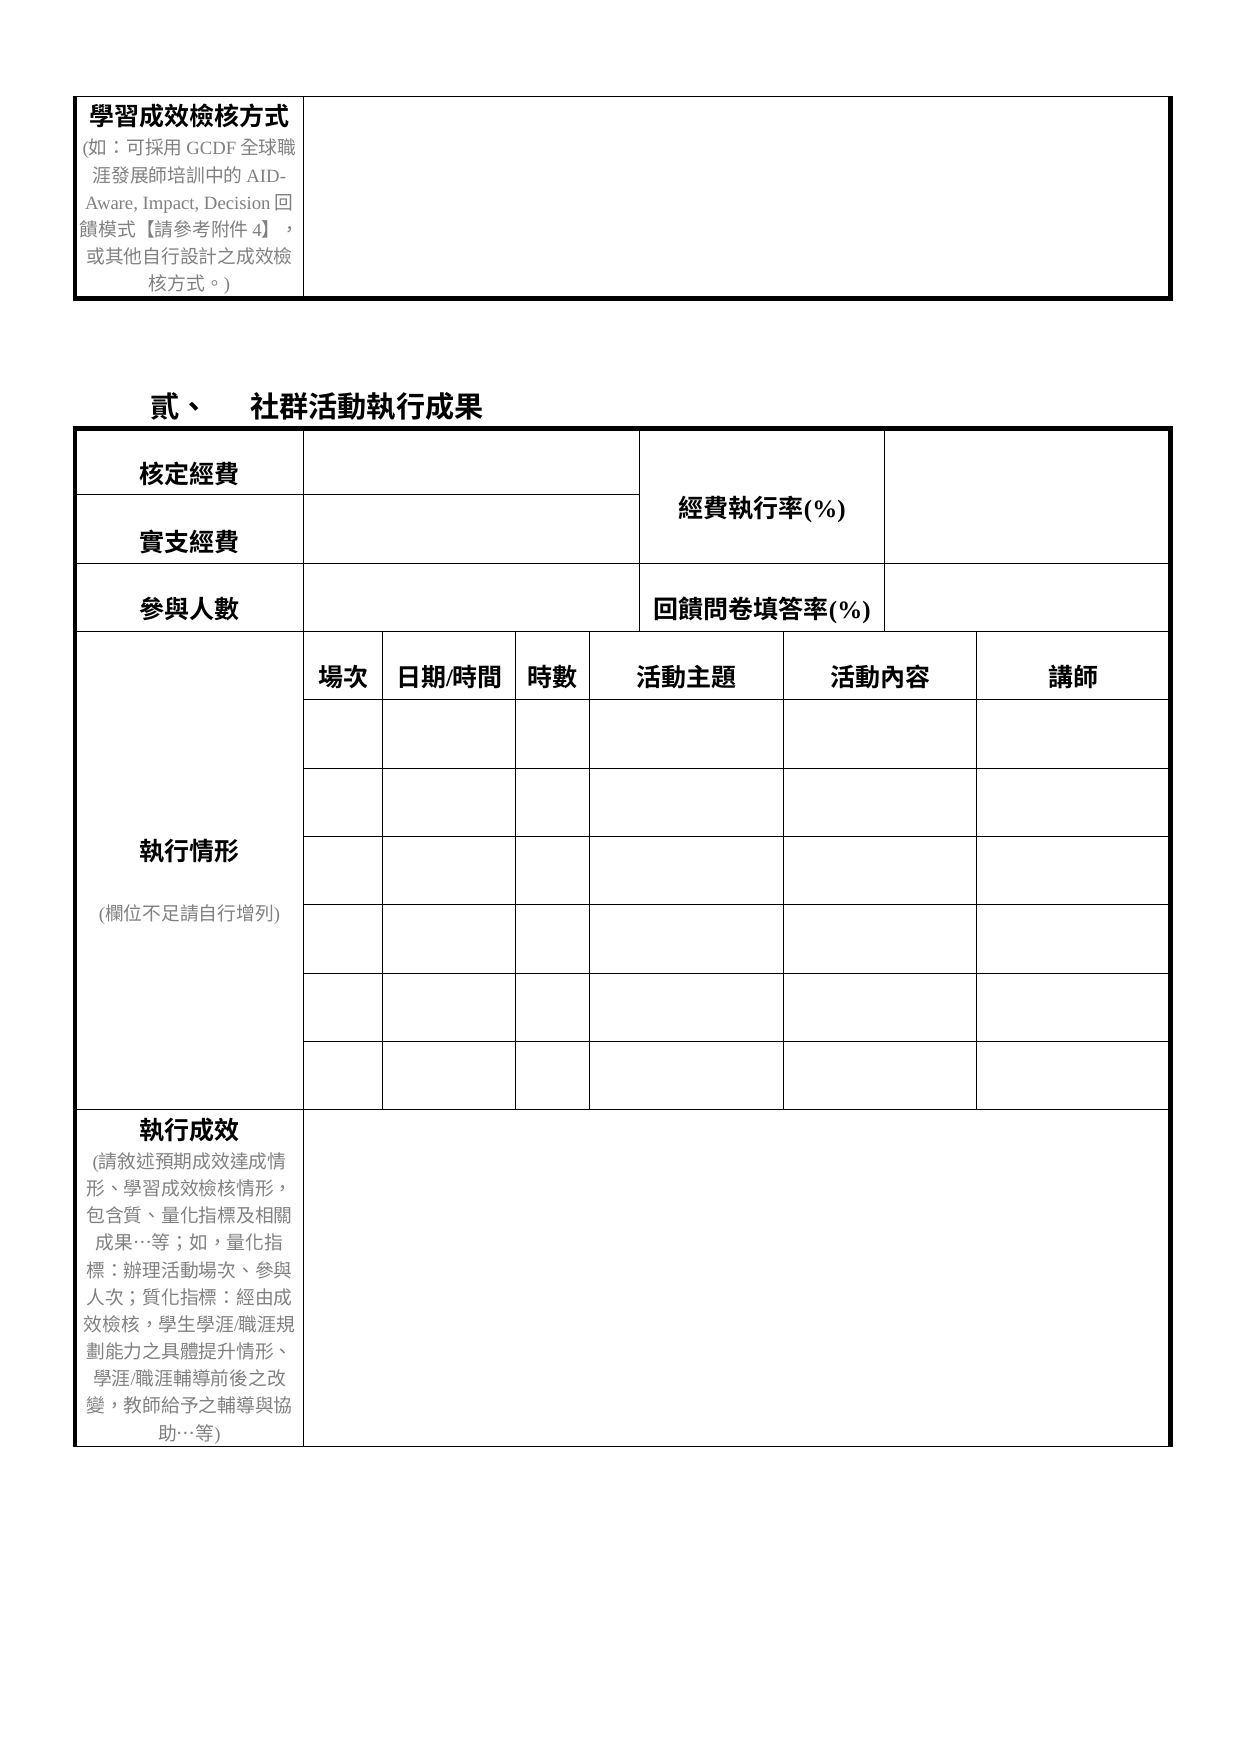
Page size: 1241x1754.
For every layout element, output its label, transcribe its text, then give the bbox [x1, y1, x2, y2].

table_cell [590, 769, 783, 836]
table_cell [977, 769, 1168, 836]
table_cell [383, 700, 515, 767]
table_cell 講師 [977, 632, 1168, 699]
table_cell [516, 1042, 589, 1109]
table_cell 參與人數 [77, 564, 303, 631]
table_cell 實支經費 [77, 495, 303, 562]
table_cell [304, 97, 1168, 296]
table_cell [383, 837, 515, 904]
table_cell [784, 700, 976, 767]
table_cell [784, 905, 976, 972]
table_cell [784, 769, 976, 836]
table_cell [383, 974, 515, 1041]
table_cell [304, 564, 639, 631]
table_cell [590, 700, 783, 767]
table_cell [516, 700, 589, 767]
table_cell [304, 495, 639, 562]
table_cell [977, 1042, 1168, 1109]
table_cell [977, 837, 1168, 904]
table_cell 回饋問卷填答率(%) [640, 564, 884, 631]
table_cell [383, 1042, 515, 1109]
table_cell [304, 700, 382, 767]
table_cell [516, 905, 589, 972]
table_cell [784, 974, 976, 1041]
table_cell 執行成效 (請敘述預期成效達成情形、學習成效檢核情形，包含質、量化指標及相關成果…等；如，量化指標：辦理活動場次、參與人次；質化指標：經由成效檢核，學生學涯/職涯規劃能力之具體提升情形、學涯/職涯輔導前後之改變，教師給予之輔導與協助…等) [77, 1110, 303, 1446]
table_cell [977, 974, 1168, 1041]
table_cell 學習成效檢核方式 (如：可採用GCDF全球職涯發展師培訓中的AID-Aware, Impact, Decision回饋模式【請參考附件4】，或其他自行設計之成效檢核方式。) [77, 97, 303, 296]
table_cell [304, 837, 382, 904]
table_cell [304, 769, 382, 836]
table_cell [383, 769, 515, 836]
table_cell [885, 564, 1168, 631]
table_cell [383, 905, 515, 972]
table_header 核定經費 [77, 431, 303, 494]
table_cell [304, 1110, 1168, 1446]
table_cell [977, 905, 1168, 972]
list 社群活動執行成果 [150, 363, 1165, 426]
table_cell [304, 974, 382, 1041]
table_cell 時數 [516, 632, 589, 699]
table_cell 日期/時間 [383, 632, 515, 699]
table_header [304, 431, 639, 494]
table_cell [590, 1042, 783, 1109]
table_cell [304, 1042, 382, 1109]
table_cell 執行情形 (欄位不足請自行增列) [77, 632, 303, 1109]
table_cell 場次 [304, 632, 382, 699]
table_cell [590, 905, 783, 972]
table_cell 活動內容 [784, 632, 976, 699]
table_cell 活動主題 [590, 632, 783, 699]
table_header 經費執行率(%) [640, 431, 884, 562]
table_cell [784, 1042, 976, 1109]
table_cell [516, 974, 589, 1041]
table_cell [516, 769, 589, 836]
table_cell [304, 905, 382, 972]
table_header [885, 431, 1168, 562]
table_cell [977, 700, 1168, 767]
table_cell [784, 837, 976, 904]
table_cell [516, 837, 589, 904]
table_cell [590, 837, 783, 904]
table_cell [590, 974, 783, 1041]
